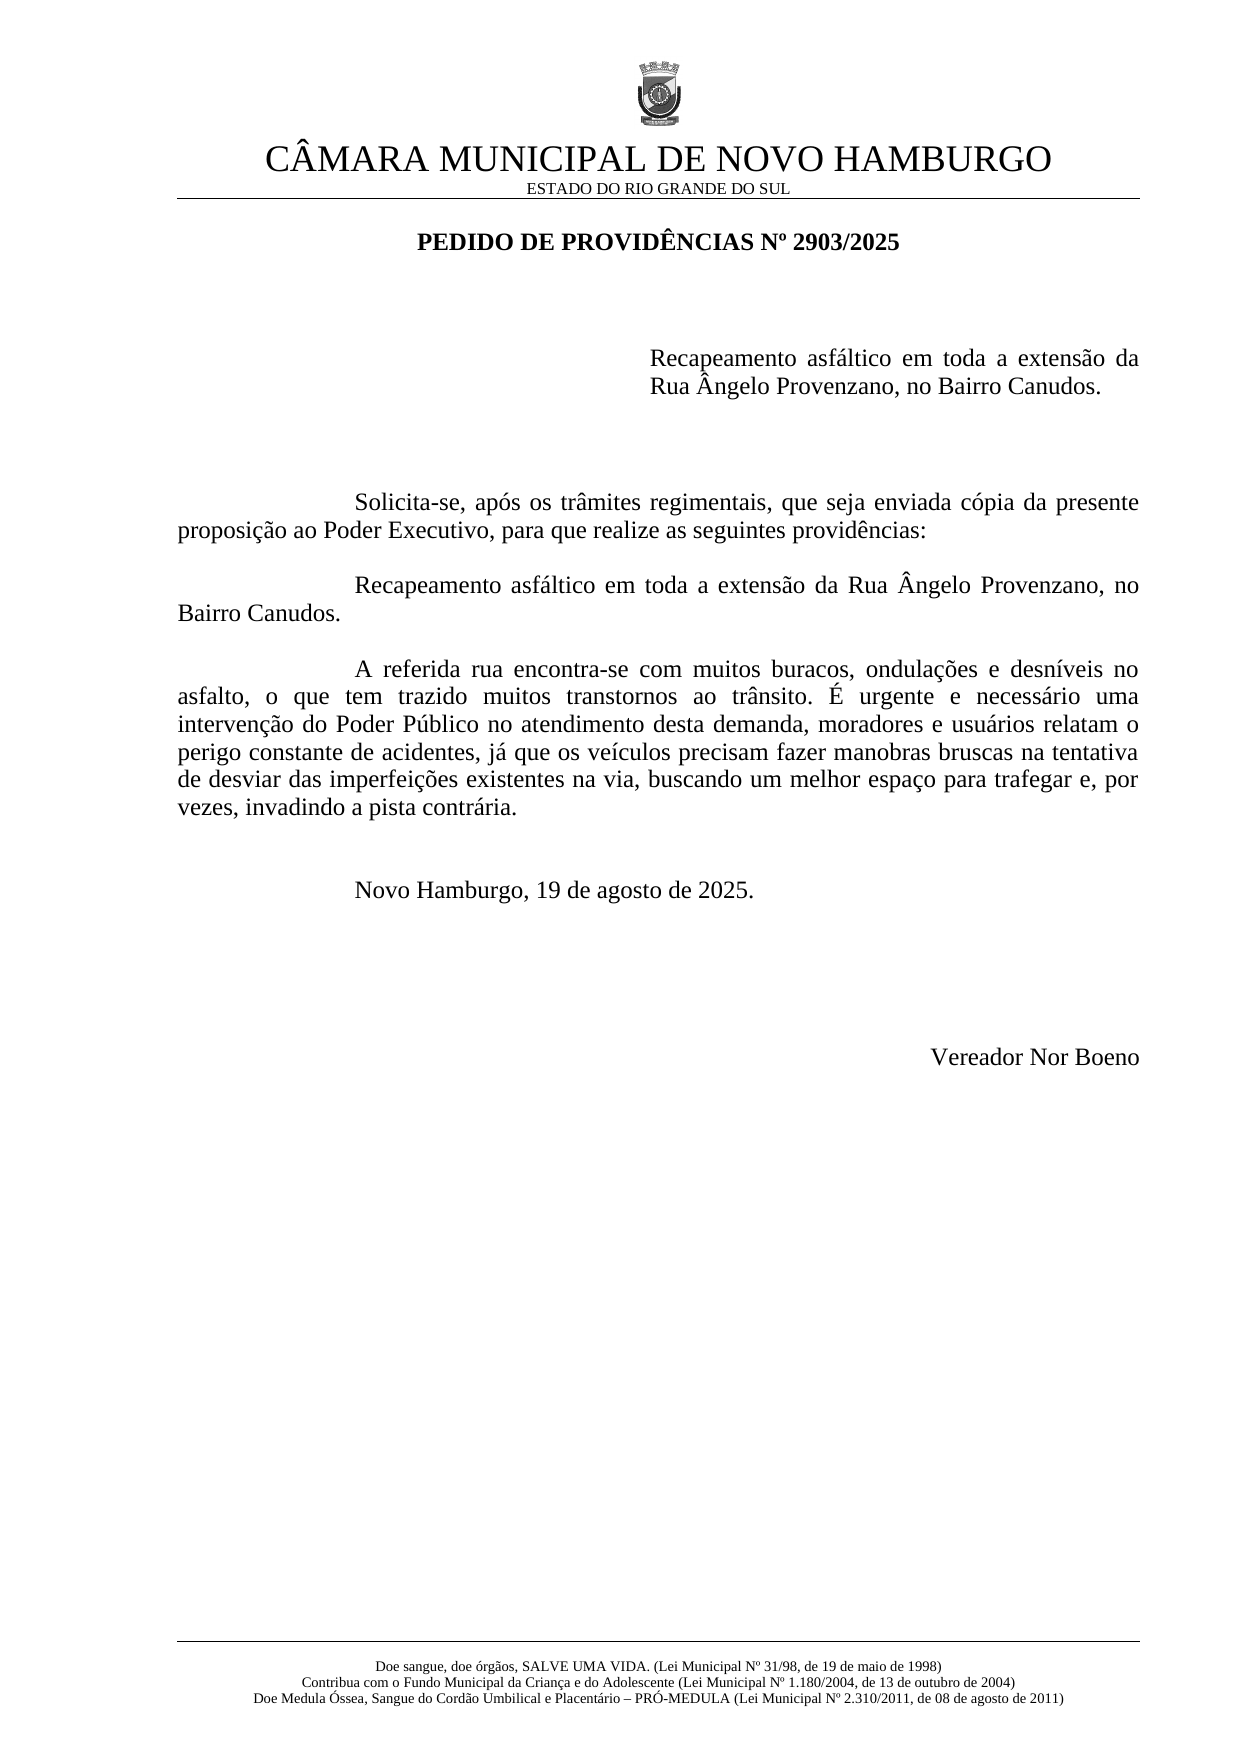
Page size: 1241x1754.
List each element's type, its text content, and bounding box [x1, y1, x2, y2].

text Recapeamento asfáltico em toda a extensão da Rua Ângelo Provenzano, no Bairro Canudos. [649, 344, 1140, 400]
text Novo Hamburgo, 19 de agosto de 2025. [177, 876, 1140, 904]
text Recapeamento asfáltico em toda a extensão da Rua Ângelo Provenzano, no Bairro Canudos. [177, 572, 1140, 627]
text A referida rua encontra-se com muitos buracos, ondulações e desníveis no asfalto, o que tem trazido muitos transtornos ao trânsito. É urgente e necessário uma intervenção do Poder Público no atendimento desta demanda, moradores e usuários relatam o perigo constante de acidentes, já que os veículos precisam fazer manobras bruscas na tentativa de desviar das imperfeições existentes na via, buscando um melhor espaço para trafegar e, por vezes, invadindo a pista contrária. [177, 655, 1140, 821]
text Solicita-se, após os trâmites regimentais, que seja enviada cópia da presente proposição ao Poder Executivo, para que realize as seguintes providências: [177, 488, 1140, 544]
text Vereador Nor Boeno [768, 1043, 1140, 1070]
text PEDIDO DE PROVIDÊNCIAS Nº 2903/2025 [177, 228, 1140, 256]
